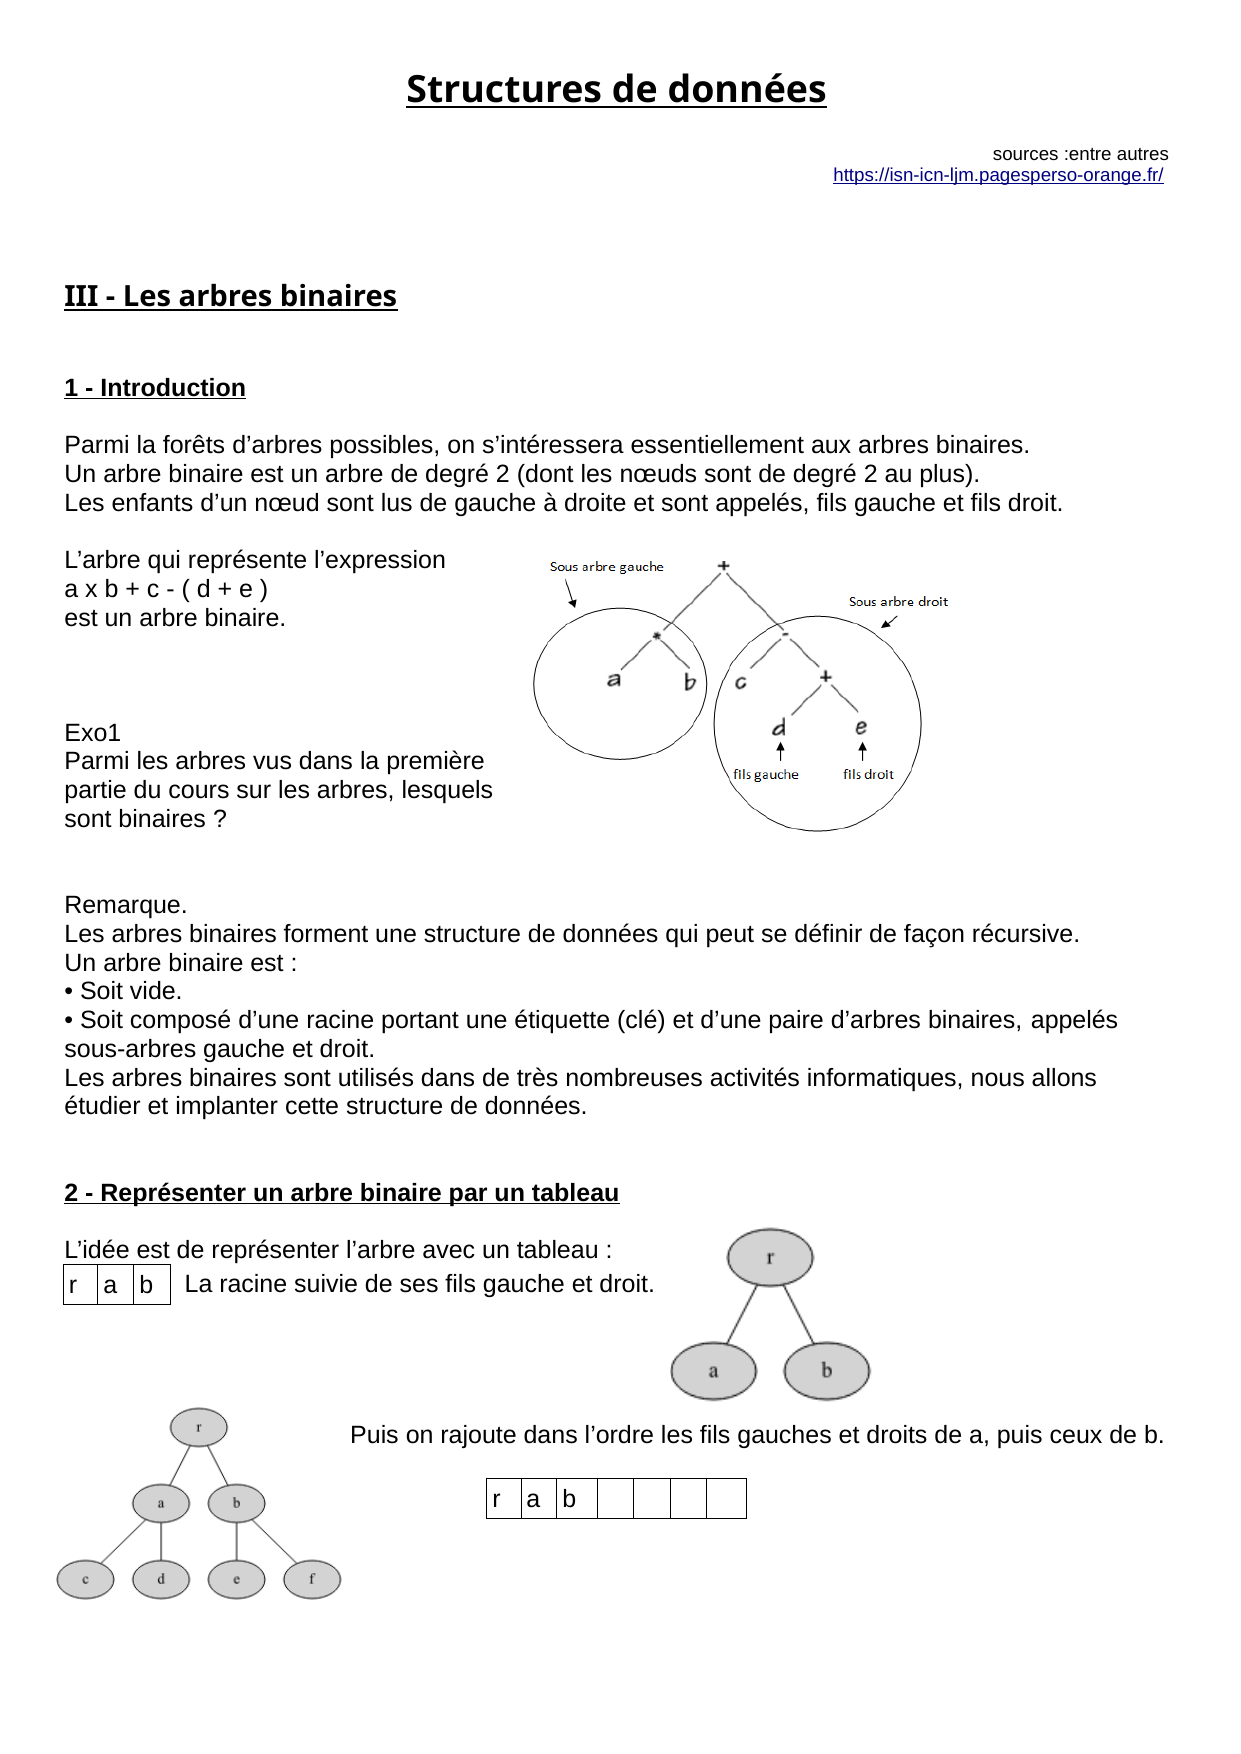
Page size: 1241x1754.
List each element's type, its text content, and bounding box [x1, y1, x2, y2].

table_header [598, 1479, 633, 1518]
text [1003, 746, 1169, 833]
text Les arbres binaires sont utilisés dans de très nombreuses activités informatiques, nous allons étudier et implanter cette structure de données. [64, 1063, 1169, 1120]
text Un arbre binaire est : [64, 948, 1169, 976]
text • Soit composé d’une racine portant une étiquette (clé) et d’une paire d’arbres binaires, appelés sous-arbres gauche et droit. [64, 1005, 1169, 1063]
picture [52, 1400, 350, 1606]
table_header r [64, 1265, 97, 1304]
text Les arbres binaires forment une structure de données qui peut se définir de façon récursive. [64, 919, 1169, 948]
text https://isn-icn-ljm.pagesperso-orange.fr/ [64, 164, 1169, 185]
text [1003, 603, 1169, 631]
table_header b [134, 1265, 170, 1304]
text a x b + c - ( d + e ) [64, 574, 511, 603]
table_header b [557, 1479, 597, 1518]
text [876, 1235, 1169, 1264]
text Parmi les arbres vus dans la première partie du cours sur les arbres, lesquels sont binaires ? [64, 746, 511, 833]
text 1 - Introduction [64, 373, 1169, 401]
text Parmi la forêts d’arbres possibles, on s’intéressera essentiellement aux arbres binaires. [64, 430, 1169, 459]
text L’arbre qui représente l’expression [64, 545, 511, 574]
text III - Les arbres binaires [64, 275, 1169, 315]
text est un arbre binaire. [64, 603, 511, 631]
table_header r [487, 1479, 521, 1518]
text 2 - Représenter un arbre binaire par un tableau [64, 1178, 1169, 1206]
text [1003, 574, 1169, 603]
table_header [671, 1479, 706, 1518]
table_header [634, 1479, 670, 1518]
table_header [707, 1479, 746, 1518]
text Puis on rajoute dans l’ordre les fils gauches et droits de a, puis ceux de b. [350, 1420, 1169, 1449]
table_header a [522, 1479, 556, 1518]
text Exo1 [64, 718, 511, 746]
text sources :entre autres [64, 142, 1169, 164]
text L’idée est de représenter l’arbre avec un tableau : [64, 1235, 670, 1264]
text • Soit vide. [64, 976, 1169, 1005]
text Un arbre binaire est un arbre de degré 2 (dont les nœuds sont de degré 2 au plus). [64, 459, 1169, 488]
text Structures de données [64, 62, 1169, 113]
text [1003, 718, 1169, 746]
picture [670, 1218, 876, 1414]
table_header a [98, 1265, 133, 1304]
text Les enfants d’un nœud sont lus de gauche à droite et sont appelés, fils gauche et fils droit. [64, 488, 1169, 516]
text [1003, 545, 1169, 574]
picture [511, 530, 1003, 847]
text Remarque. [64, 890, 1169, 919]
